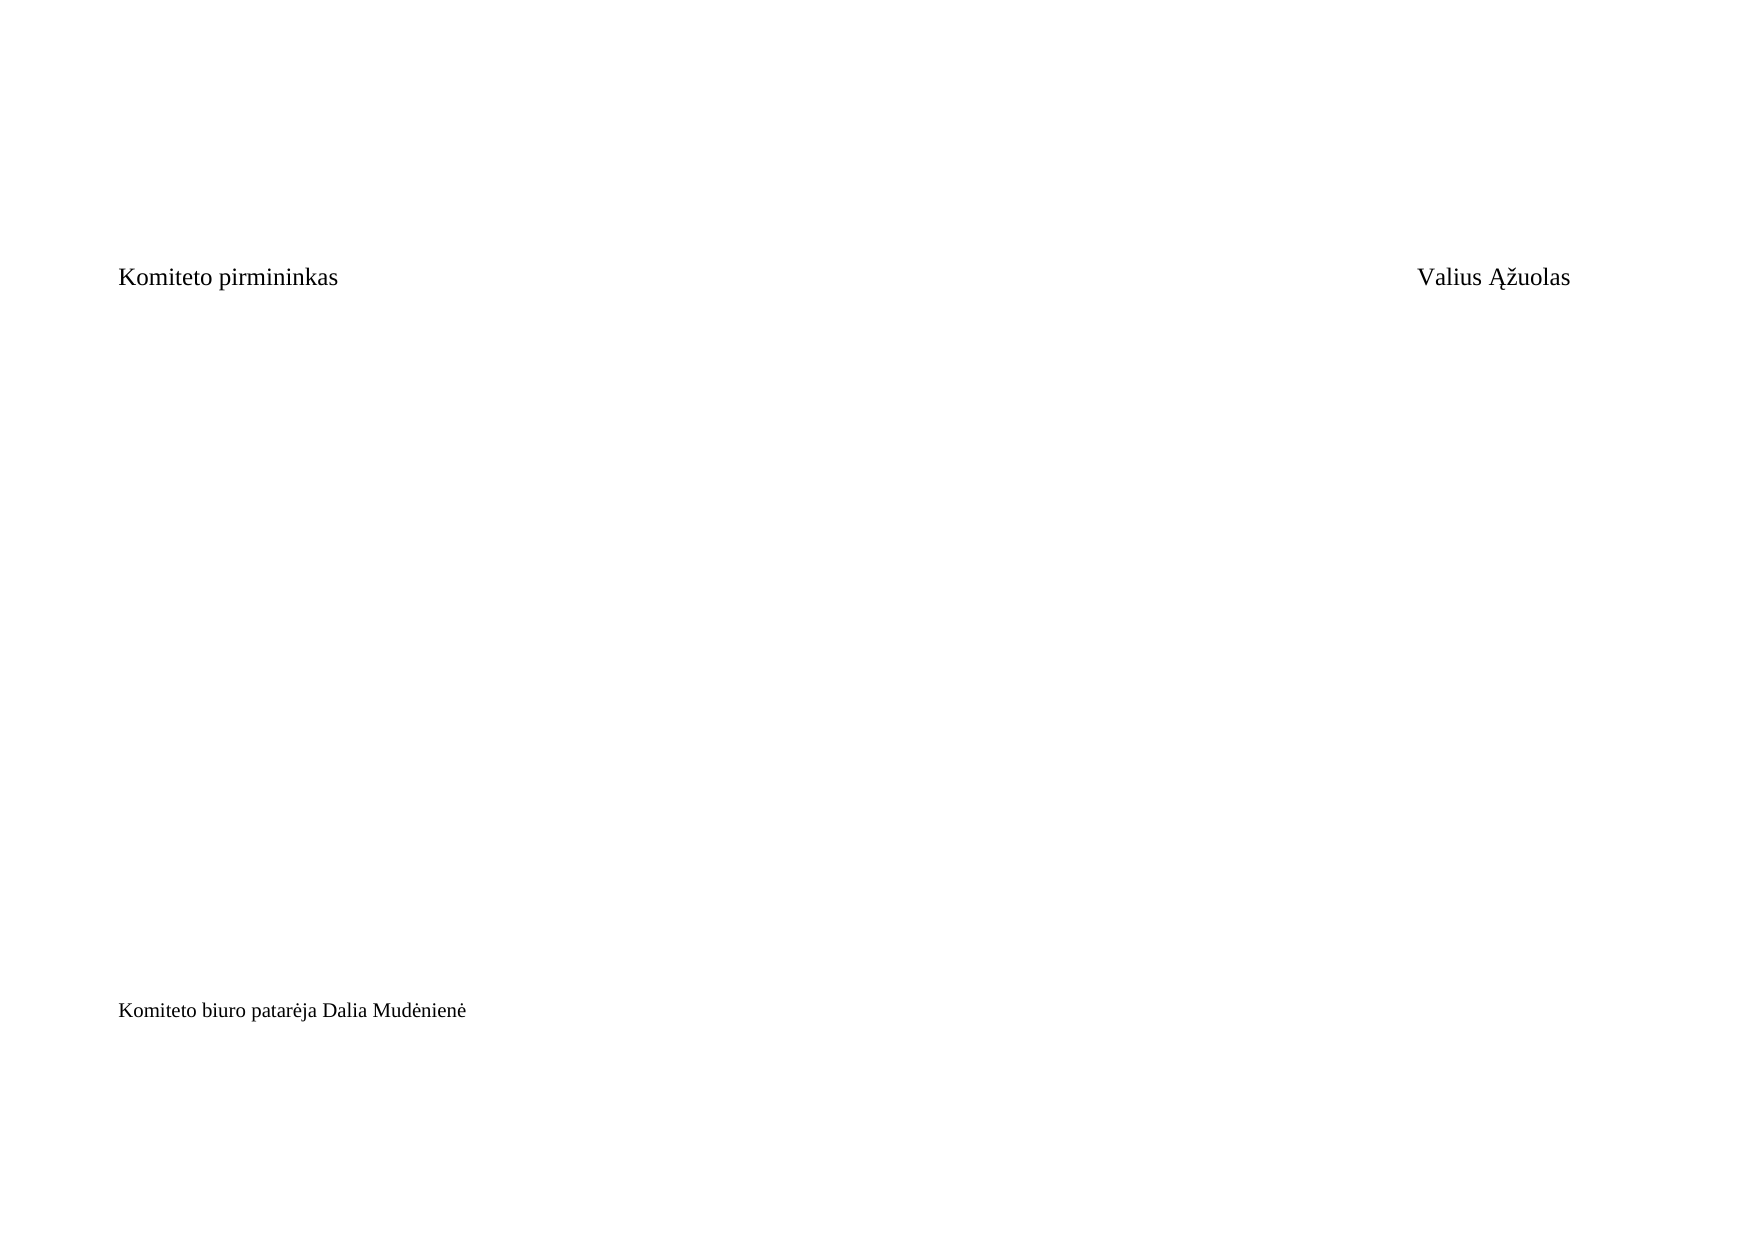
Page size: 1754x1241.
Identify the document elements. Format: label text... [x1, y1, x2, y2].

text s įstatymo Nr. I-172 4 straipsnio pakeitimo įstatymo projektas [118, 294, 1577, 320]
text Komiteto biuro patarėja Dalia Mudėnienė [118, 998, 1577, 1022]
text Komiteto pirmininkas Valius Ąžuolas [118, 262, 1577, 290]
text ir [118, 1065, 1577, 1090]
